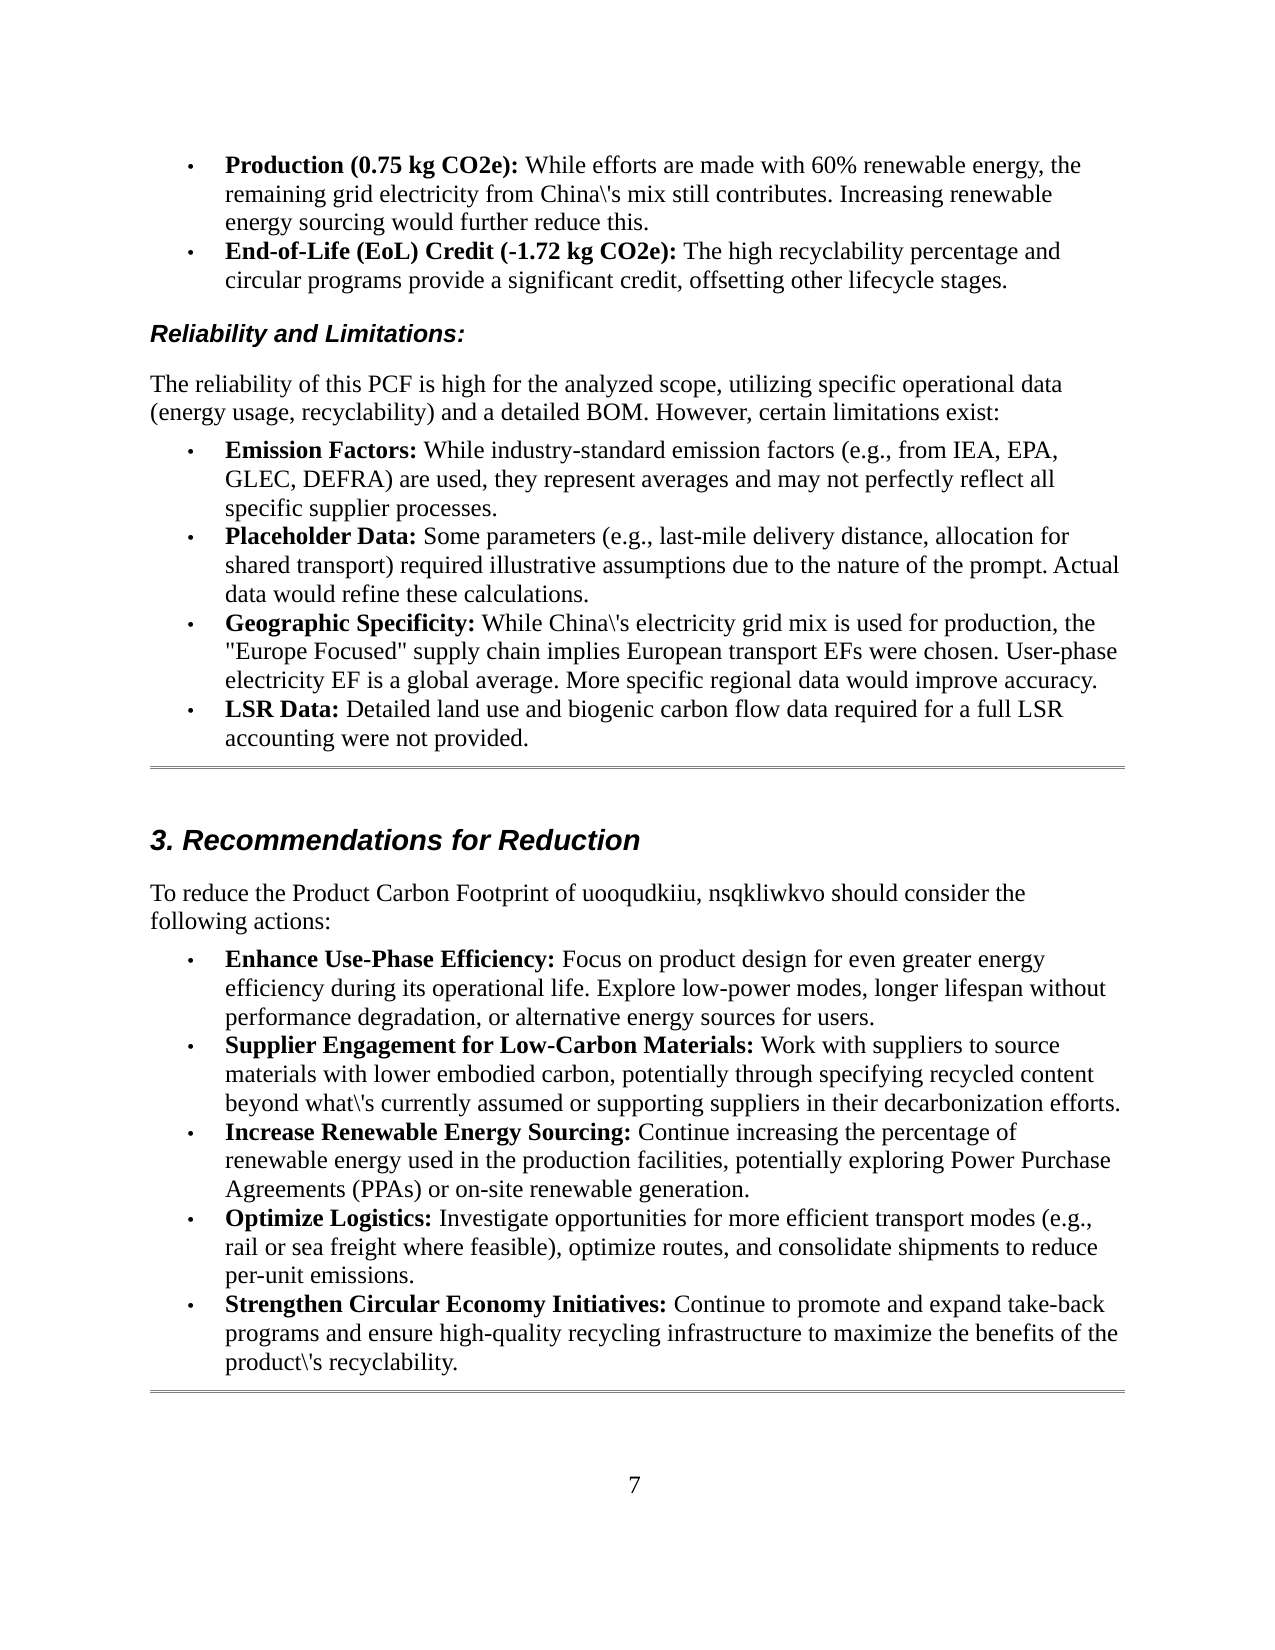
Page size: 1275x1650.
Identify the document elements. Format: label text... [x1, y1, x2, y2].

list Optimize Logistics: Investigate opportunities for more efficient transport modes (e.g., rail or sea freight where feasible), optimize routes, and consolidate shipments to reduce per-unit emissions. [187, 1203, 1125, 1289]
list Strengthen Circular Economy Initiatives: Continue to promote and expand take-back programs and ensure high-quality recycling infrastructure to maximize the benefits of the product\'s recyclability. [187, 1289, 1125, 1375]
subtitle Reliability and Limitations: [150, 319, 1125, 347]
list Increase Renewable Energy Sourcing: Continue increasing the percentage of renewable energy used in the production facilities, potentially exploring Power Purchase Agreements (PPAs) or on-site renewable generation. [187, 1117, 1125, 1203]
list Enhance Use-Phase Efficiency: Focus on product design for even greater energy efficiency during its operational life. Explore low-power modes, longer lifespan without performance degradation, or alternative energy sources for users. [187, 944, 1125, 1030]
list Geographic Specificity: While China\'s electricity grid mix is used for production, the "Europe Focused" supply chain implies European transport EFs were chosen. User-phase electricity EF is a global average. More specific regional data would improve accuracy. [187, 608, 1125, 694]
list End-of-Life (EoL) Credit (-1.72 kg CO2e): The high recyclability percentage and circular programs provide a significant credit, offsetting other lifecycle stages. [187, 236, 1125, 294]
text The reliability of this PCF is high for the analyzed scope, utilizing specific operational data (energy usage, recyclability) and a detailed BOM. However, certain limitations exist: [150, 369, 1125, 426]
list Production (0.75 kg CO2e): While efforts are made with 60% renewable energy, the remaining grid electricity from China\'s mix still contributes. Increasing renewable energy sourcing would further reduce this. [187, 150, 1125, 236]
subtitle 3. Recommendations for Reduction [150, 823, 1125, 856]
list Placeholder Data: Some parameters (e.g., last-mile delivery distance, allocation for shared transport) required illustrative assumptions due to the nature of the prompt. Actual data would refine these calculations. [187, 521, 1125, 608]
list Supplier Engagement for Low-Carbon Materials: Work with suppliers to source materials with lower embodied carbon, potentially through specifying recycled content beyond what\'s currently assumed or supporting suppliers in their decarbonization efforts. [187, 1030, 1125, 1117]
text To reduce the Product Carbon Footprint of uooqudkiiu, nsqkliwkvo should consider the following actions: [150, 878, 1125, 935]
list LSR Data: Detailed land use and biogenic carbon flow data required for a full LSR accounting were not provided. [187, 694, 1125, 751]
list Emission Factors: While industry-standard emission factors (e.g., from IEA, EPA, GLEC, DEFRA) are used, they represent averages and may not perfectly reflect all specific supplier processes. [187, 435, 1125, 521]
